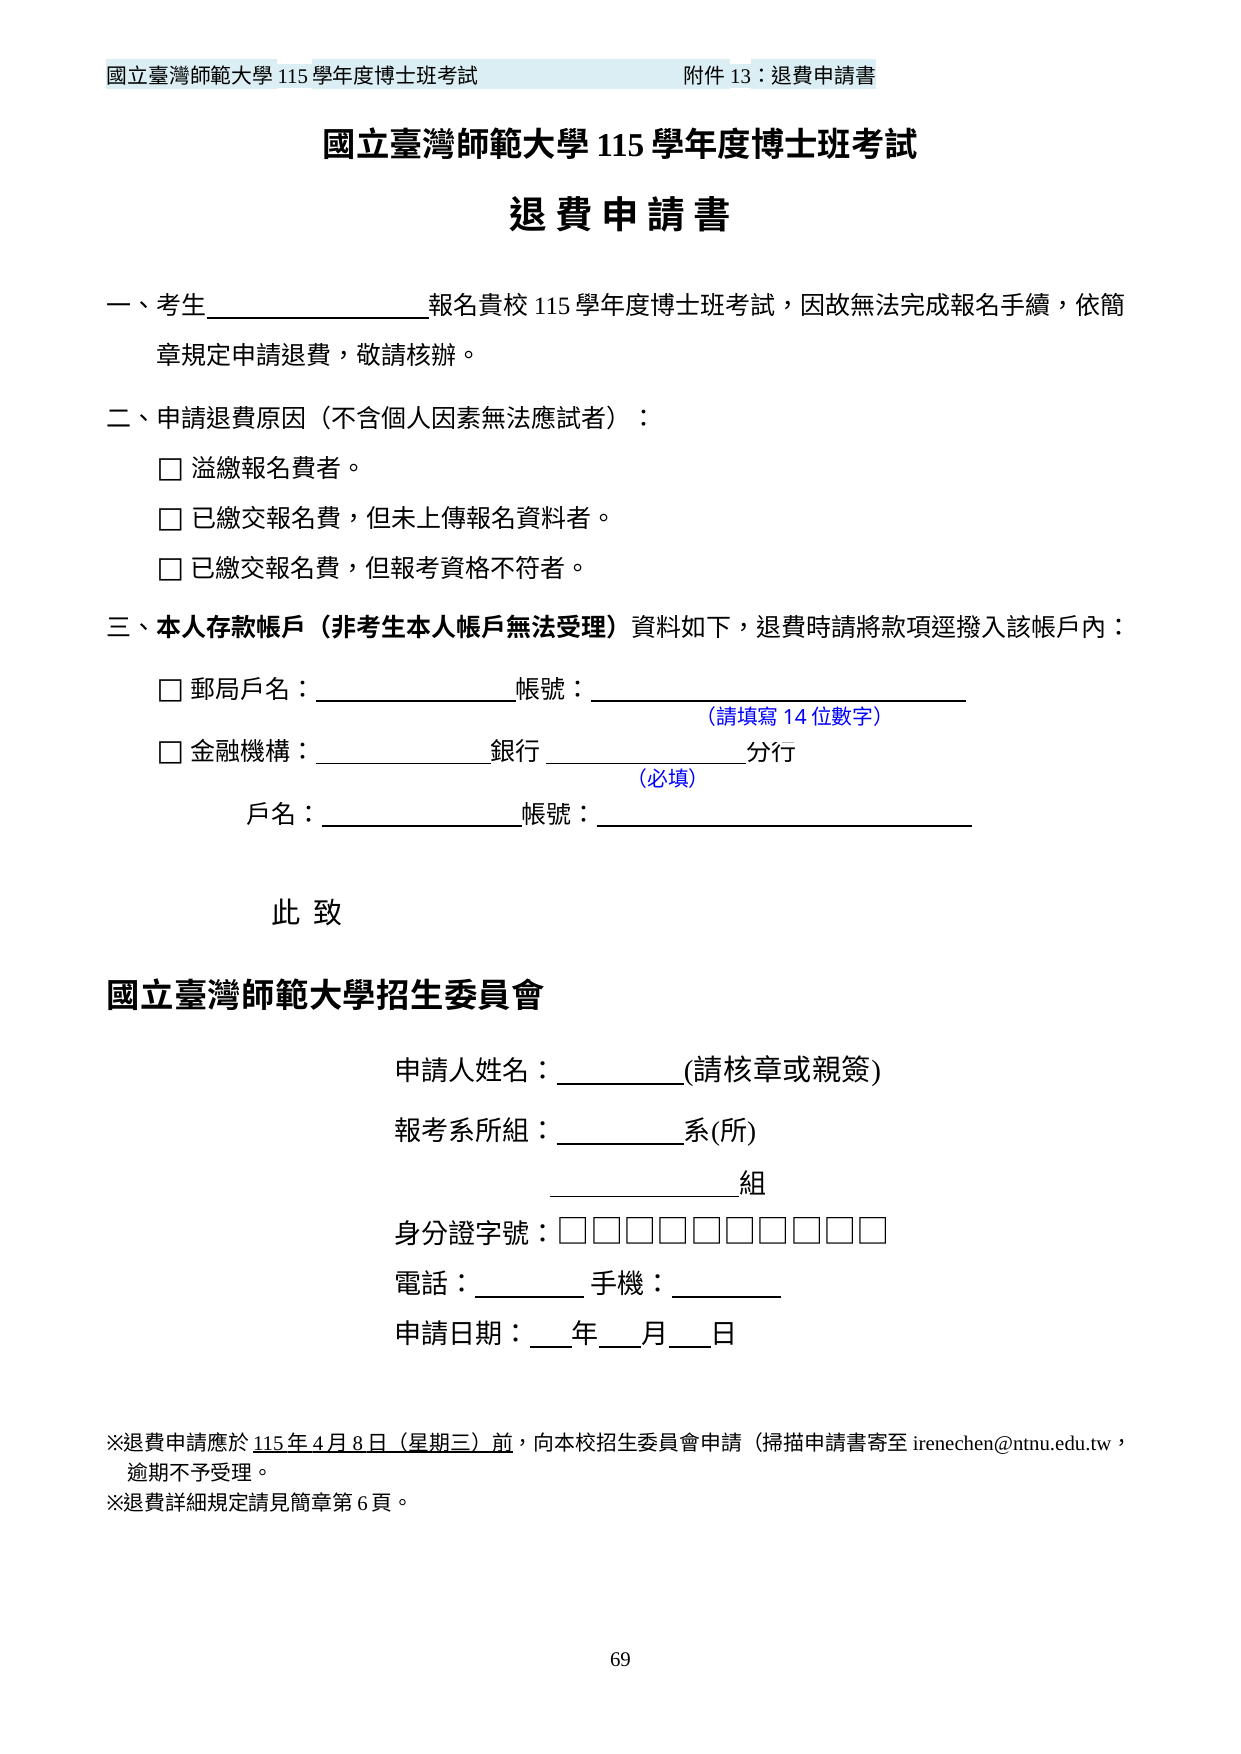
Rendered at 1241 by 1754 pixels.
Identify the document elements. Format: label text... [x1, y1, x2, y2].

text 申請人姓名： (請核章或親簽) [394, 1054, 1134, 1087]
text 身分證字號：□□□□□□□□□□ [394, 1204, 1134, 1254]
text （必填） [555, 767, 780, 792]
text 組 [456, 1154, 1134, 1204]
text □ 溢繳報名費者。 [156, 437, 1134, 487]
text □ 郵局戶名： 帳號： [156, 658, 1134, 708]
text □ 已繳交報名費，但未上傳報名資料者。 [156, 487, 1134, 537]
text ※退費詳細規定請見簡章第6頁。 [106, 1487, 1134, 1517]
text 申請日期： 年 月 日 [394, 1304, 1134, 1354]
text 退 費 申 請 書 [106, 191, 1134, 237]
text [682, 729, 907, 742]
text 一、考生 報名貴校115學年度博士班考試，因故無法完成報名手續，依簡章規定申請退費，敬請核辦。 [106, 275, 1134, 375]
text 國立臺灣師範大學115學年度博士班考試 [106, 118, 1134, 166]
text □ 金融機構： 銀行 分行 [156, 721, 1134, 771]
text 報考系所組： 系(所) [394, 1087, 1134, 1154]
text 此 致 [206, 883, 1134, 933]
text 三、本人存款帳戶（非考生本人帳戶無法受理）資料如下，退費時請將款項逕撥入該帳戶內： [106, 600, 1134, 646]
text （請填寫14位數字） [682, 704, 907, 729]
text 二、申請退費原因（不含個人因素無法應試者）： [106, 387, 1134, 437]
text 戶名： 帳號： [106, 783, 1134, 833]
text □ 已繳交報名費，但報考資格不符者。 [156, 537, 1134, 587]
text 電話： 手機： [394, 1254, 1134, 1304]
text 國立臺灣師範大學招生委員會 [106, 971, 1134, 1016]
text ※退費申請應於115年4月8日（星期三）前，向本校招生委員會申請（掃描申請書寄至irenechen@ntnu.edu.tw，逾期不予受理。 [106, 1426, 1134, 1487]
text [555, 792, 780, 803]
